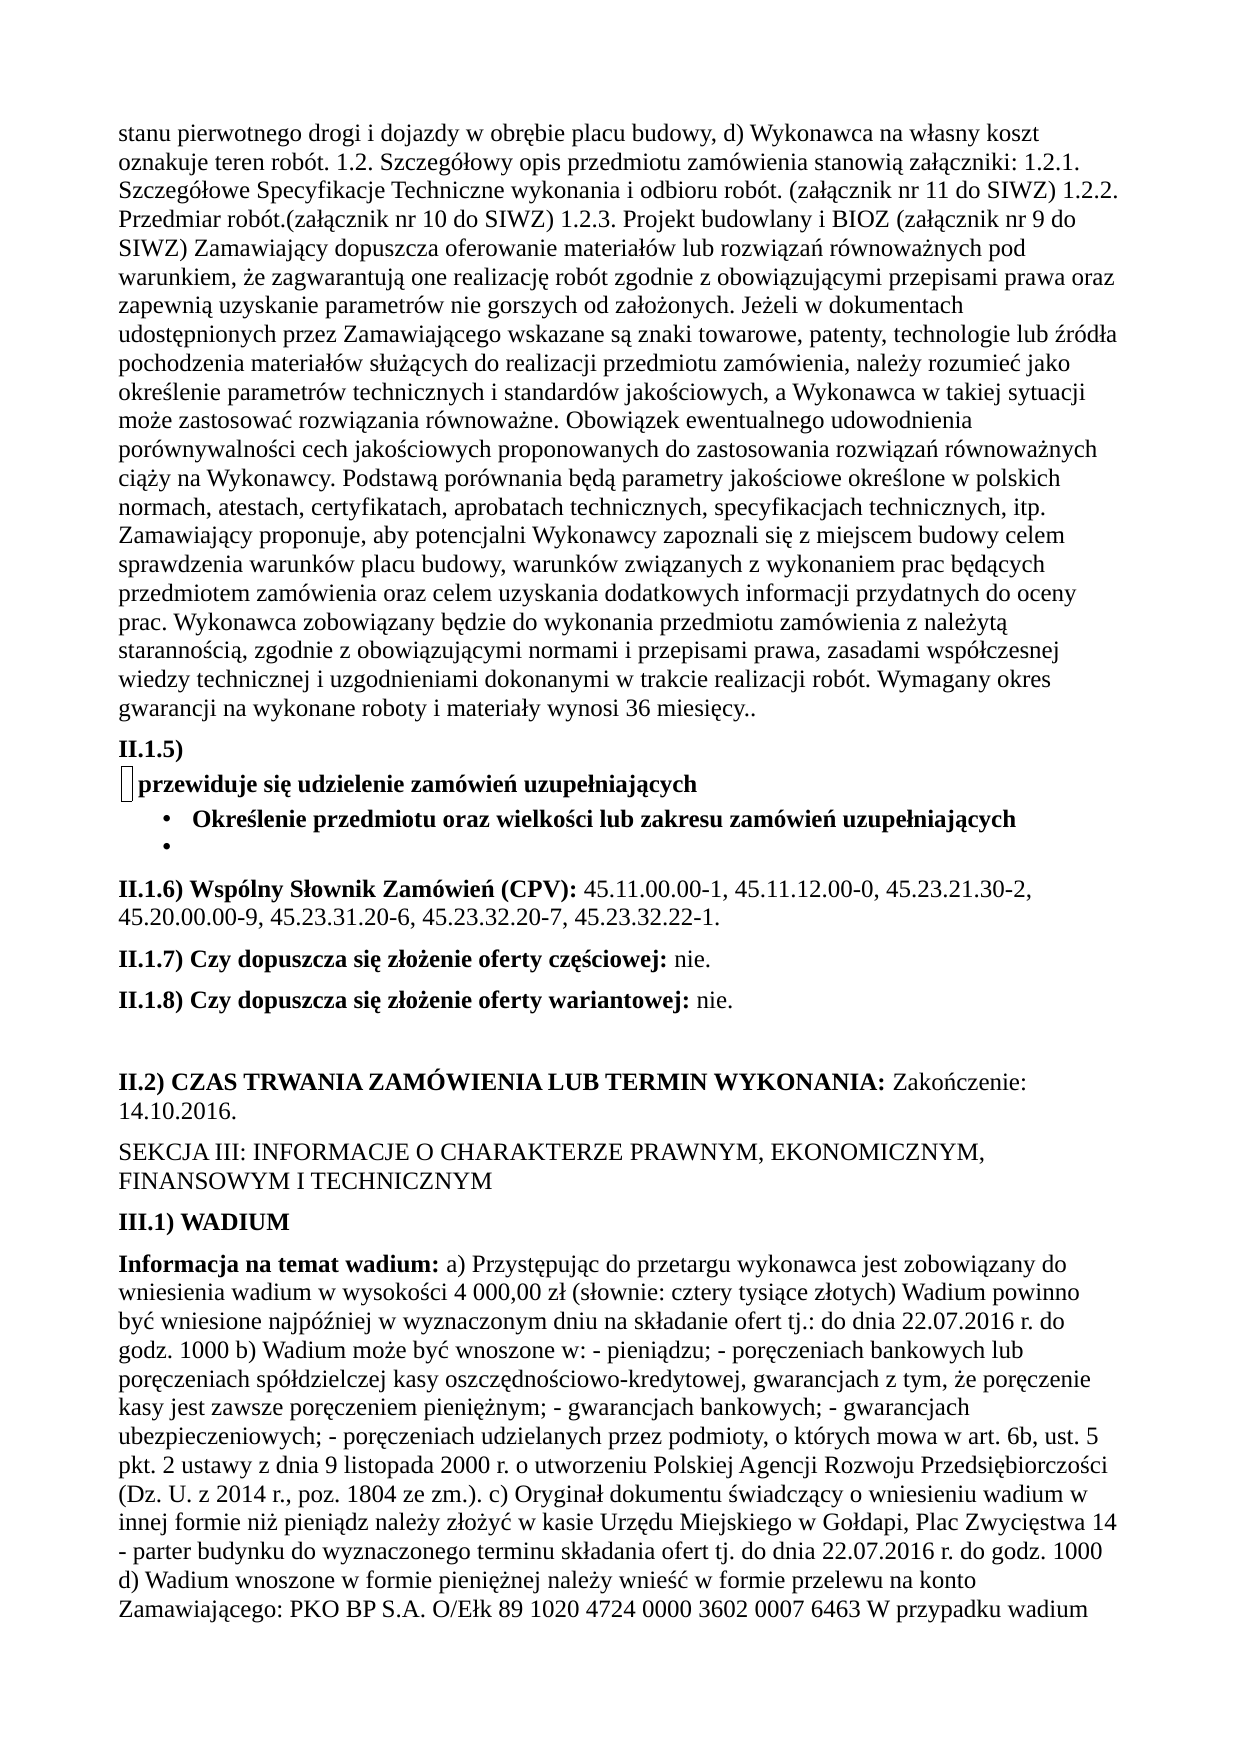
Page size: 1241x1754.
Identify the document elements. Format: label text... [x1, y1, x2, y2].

text stanu pierwotnego drogi i dojazdy w obrębie placu budowy, d) Wykonawca na własny koszt oznakuje teren robót. 1.2. Szczegółowy opis przedmiotu zamówienia stanowią załączniki: 1.2.1. Szczegółowe Specyfikacje Techniczne wykonania i odbioru robót. (załącznik nr 11 do SIWZ) 1.2.2. Przedmiar robót.(załącznik nr 10 do SIWZ) 1.2.3. Projekt budowlany i BIOZ (załącznik nr 9 do SIWZ) Zamawiający dopuszcza oferowanie materiałów lub rozwiązań równoważnych pod warunkiem, że zagwarantują one realizację robót zgodnie z obowiązującymi przepisami prawa oraz zapewnią uzyskanie parametrów nie gorszych od założonych. Jeżeli w dokumentach udostępnionych przez Zamawiającego wskazane są znaki towarowe, patenty, technologie lub źródła pochodzenia materiałów służących do realizacji przedmiotu zamówienia, należy rozumieć jako określenie parametrów technicznych i standardów jakościowych, a Wykonawca w takiej sytuacji może zastosować rozwiązania równoważne. Obowiązek ewentualnego udowodnienia porównywalności cech jakościowych proponowanych do zastosowania rozwiązań równoważnych ciąży na Wykonawcy. Podstawą porównania będą parametry jakościowe określone w polskich normach, atestach, certyfikatach, aprobatach technicznych, specyfikacjach technicznych, itp. Zamawiający proponuje, aby potencjalni Wykonawcy zapoznali się z miejscem budowy celem sprawdzenia warunków placu budowy, warunków związanych z wykonaniem prac będących przedmiotem zamówienia oraz celem uzyskania dodatkowych informacji przydatnych do oceny prac. Wykonawca zobowiązany będzie do wykonania przedmiotu zamówienia z należytą starannością, zgodnie z obowiązującymi normami i przepisami prawa, zasadami współczesnej wiedzy technicznej i uzgodnieniami dokonanymi w trakcie realizacji robót. Wymagany okres gwarancji na wykonane roboty i materiały wynosi 36 miesięcy.. [118, 118, 1122, 722]
text II.1.5) [118, 734, 1122, 763]
text II.2) CZAS TRWANIA ZAMÓWIENIA LUB TERMIN WYKONANIA: Zakończenie: 14.10.2016. [118, 1067, 1122, 1125]
text II.1.8) Czy dopuszcza się złożenie oferty wariantowej: nie. [118, 985, 1122, 1014]
text II.1.7) Czy dopuszcza się złożenie oferty częściowej: nie. [118, 944, 1122, 972]
text SEKCJA III: INFORMACJE O CHARAKTERZE PRAWNYM, EKONOMICZNYM, FINANSOWYM I TECHNICZNYM [118, 1137, 1122, 1195]
table_header [118, 763, 135, 804]
list Określenie przedmiotu oraz wielkości lub zakresu zamówień uzupełniających [162, 804, 1122, 832]
text III.1) WADIUM [118, 1207, 1122, 1236]
text II.1.6) Wspólny Słownik Zamówień (CPV): 45.11.00.00-1, 45.11.12.00-0, 45.23.21.30-2, 45.20.00.00-9, 45.23.31.20-6, 45.23.32.20-7, 45.23.32.22-1. [118, 874, 1122, 931]
text Informacja na temat wadium: a) Przystępując do przetargu wykonawca jest zobowiązany do wniesienia wadium w wysokości 4 000,00 zł (słownie: cztery tysiące złotych) Wadium powinno być wniesione najpóźniej w wyznaczonym dniu na składanie ofert tj.: do dnia 22.07.2016 r. do godz. 1000 b) Wadium może być wnoszone w: - pieniądzu; - poręczeniach bankowych lub poręczeniach spółdzielczej kasy oszczędnościowo-kredytowej, gwarancjach z tym, że poręczenie kasy jest zawsze poręczeniem pieniężnym; - gwarancjach bankowych; - gwarancjach ubezpieczeniowych; - poręczeniach udzielanych przez podmioty, o których mowa w art. 6b, ust. 5 pkt. 2 ustawy z dnia 9 listopada 2000 r. o utworzeniu Polskiej Agencji Rozwoju Przedsiębiorczości (Dz. U. z 2014 r., poz. 1804 ze zm.). c) Oryginał dokumentu świadczący o wniesieniu wadium w innej formie niż pieniądz należy złożyć w kasie Urzędu Miejskiego w Gołdapi, Plac Zwycięstwa 14 - parter budynku do wyznaczonego terminu składania ofert tj. do dnia 22.07.2016 r. do godz. 1000 d) Wadium wnoszone w formie pieniężnej należy wnieść w formie przelewu na konto Zamawiającego: PKO BP S.A. O/Ełk 89 1020 4724 0000 3602 0007 6463 W przypadku wadium [118, 1249, 1122, 1622]
table_header przewiduje się udzielenie zamówień uzupełniających [135, 763, 710, 804]
